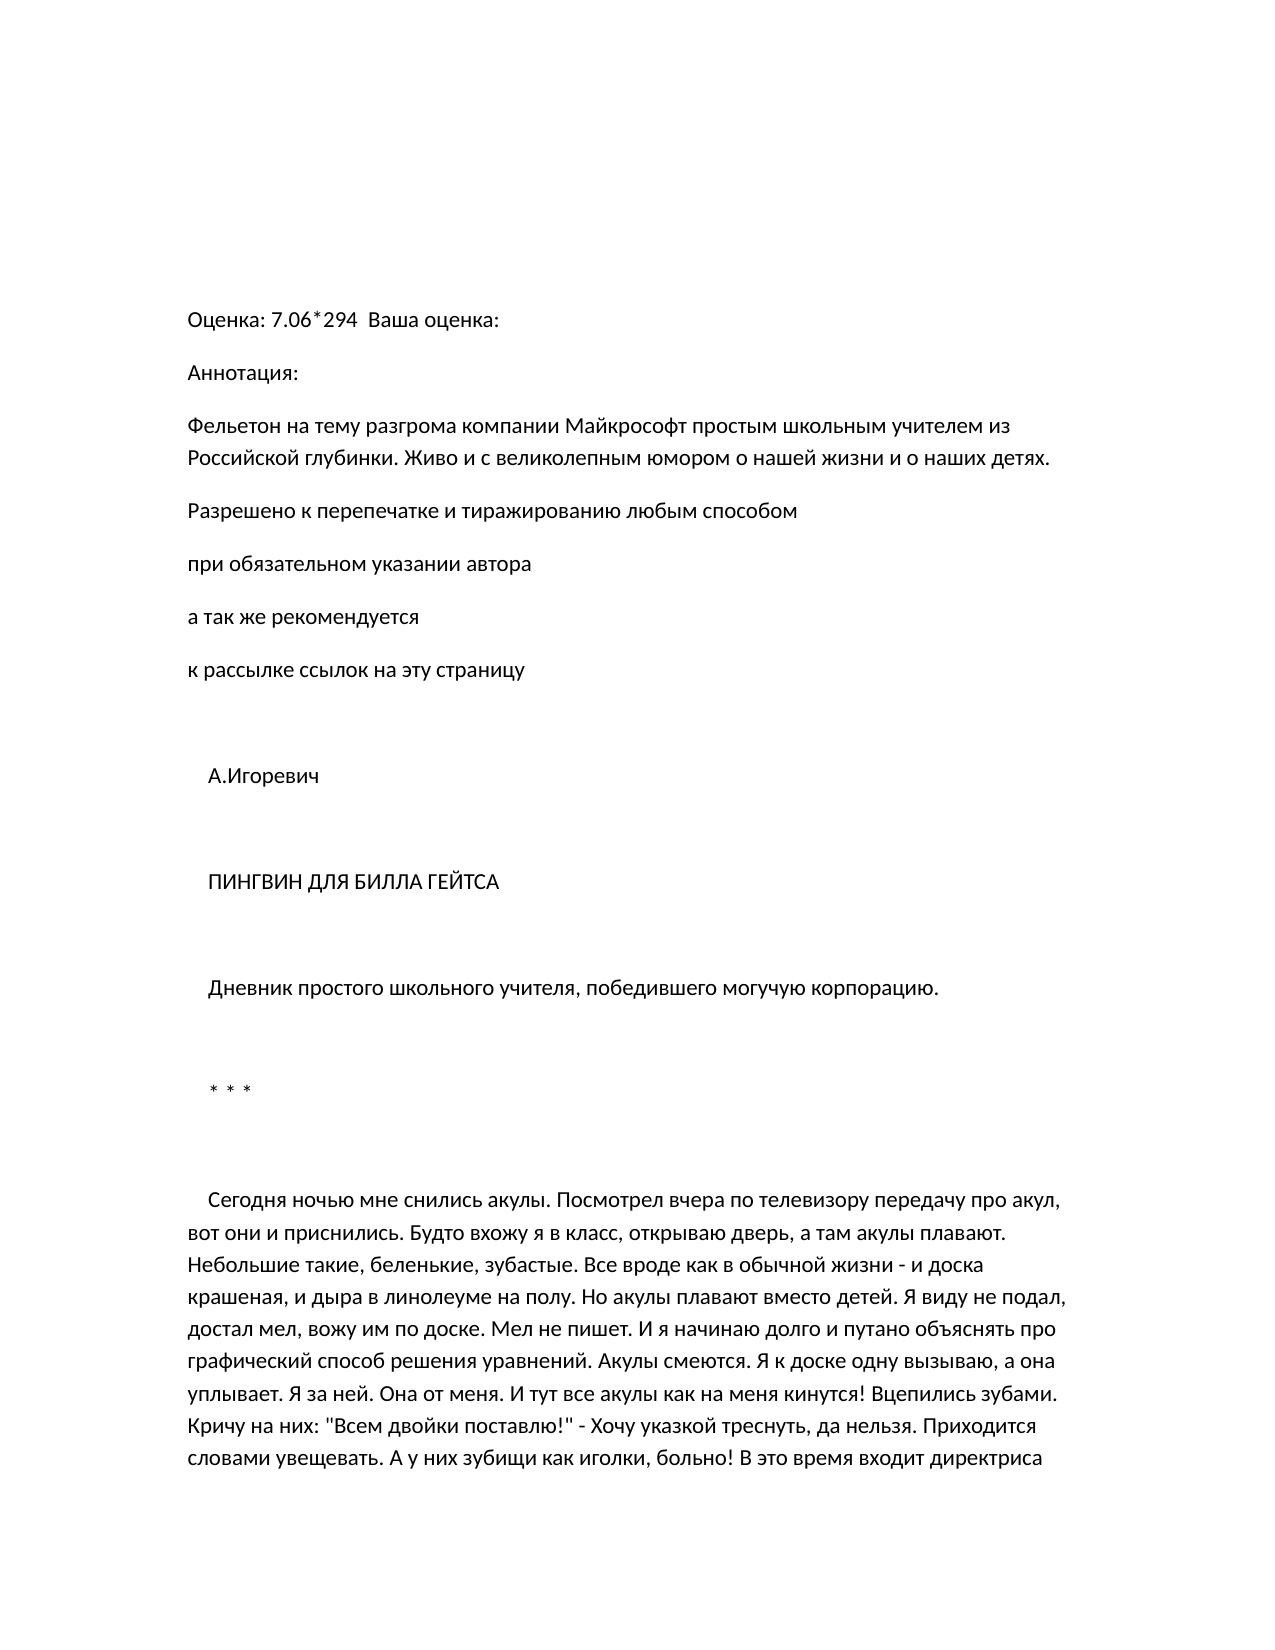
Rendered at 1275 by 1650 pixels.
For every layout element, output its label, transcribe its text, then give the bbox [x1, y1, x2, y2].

text Аннотация: [187, 358, 1087, 386]
text А.Игоревич [187, 761, 1087, 789]
text Фельетон на тему разгрома компании Майкрософт простым школьным учителем из Российской глубинки. Живо и с великолепным юмором о нашей жизни и о наших детях. [187, 411, 1087, 471]
text Сегодня ночью мне снились акулы. Посмотрел вчера по телевизору передачу про акул, вот они и приснились. Будто вхожу я в класс, открываю дверь, а там акулы плавают. Небольшие такие, беленькие, зубастые. Все вроде как в обычной жизни - и доска крашеная, и дыра в линолеуме на полу. Но акулы плавают вместо детей. Я виду не подал, достал мел, вожу им по доске. Мел не пишет. И я начинаю долго и путано объяснять про графический способ решения уравнений. Акулы смеются. Я к доске одну вызываю, а она уплывает. Я за ней. Она от меня. И тут все акулы как на меня кинутся! Вцепились зубами. Кричу на них: "Всем двойки поставлю!" - Хочу указкой треснуть, да нельзя. Приходится словами увещевать. А у них зубищи как иголки, больно! В это время входит директриса [187, 1186, 1087, 1471]
text к рассылке ссылок на эту страницу [187, 655, 1087, 683]
text Разрешено к перепечатке и тиражированию любым способом [187, 496, 1087, 524]
text а так же рекомендуется [187, 602, 1087, 630]
text Оценка: 7.06*294 Ваша оценка: [187, 305, 1087, 333]
text Дневник простого школьного учителя, победившего могучую корпорацию. [187, 973, 1087, 1002]
text при обязательном указании автора [187, 549, 1087, 577]
text * * * [187, 1079, 1087, 1108]
text ПИНГВИН ДЛЯ БИЛЛА ГЕЙТСА [187, 867, 1087, 896]
